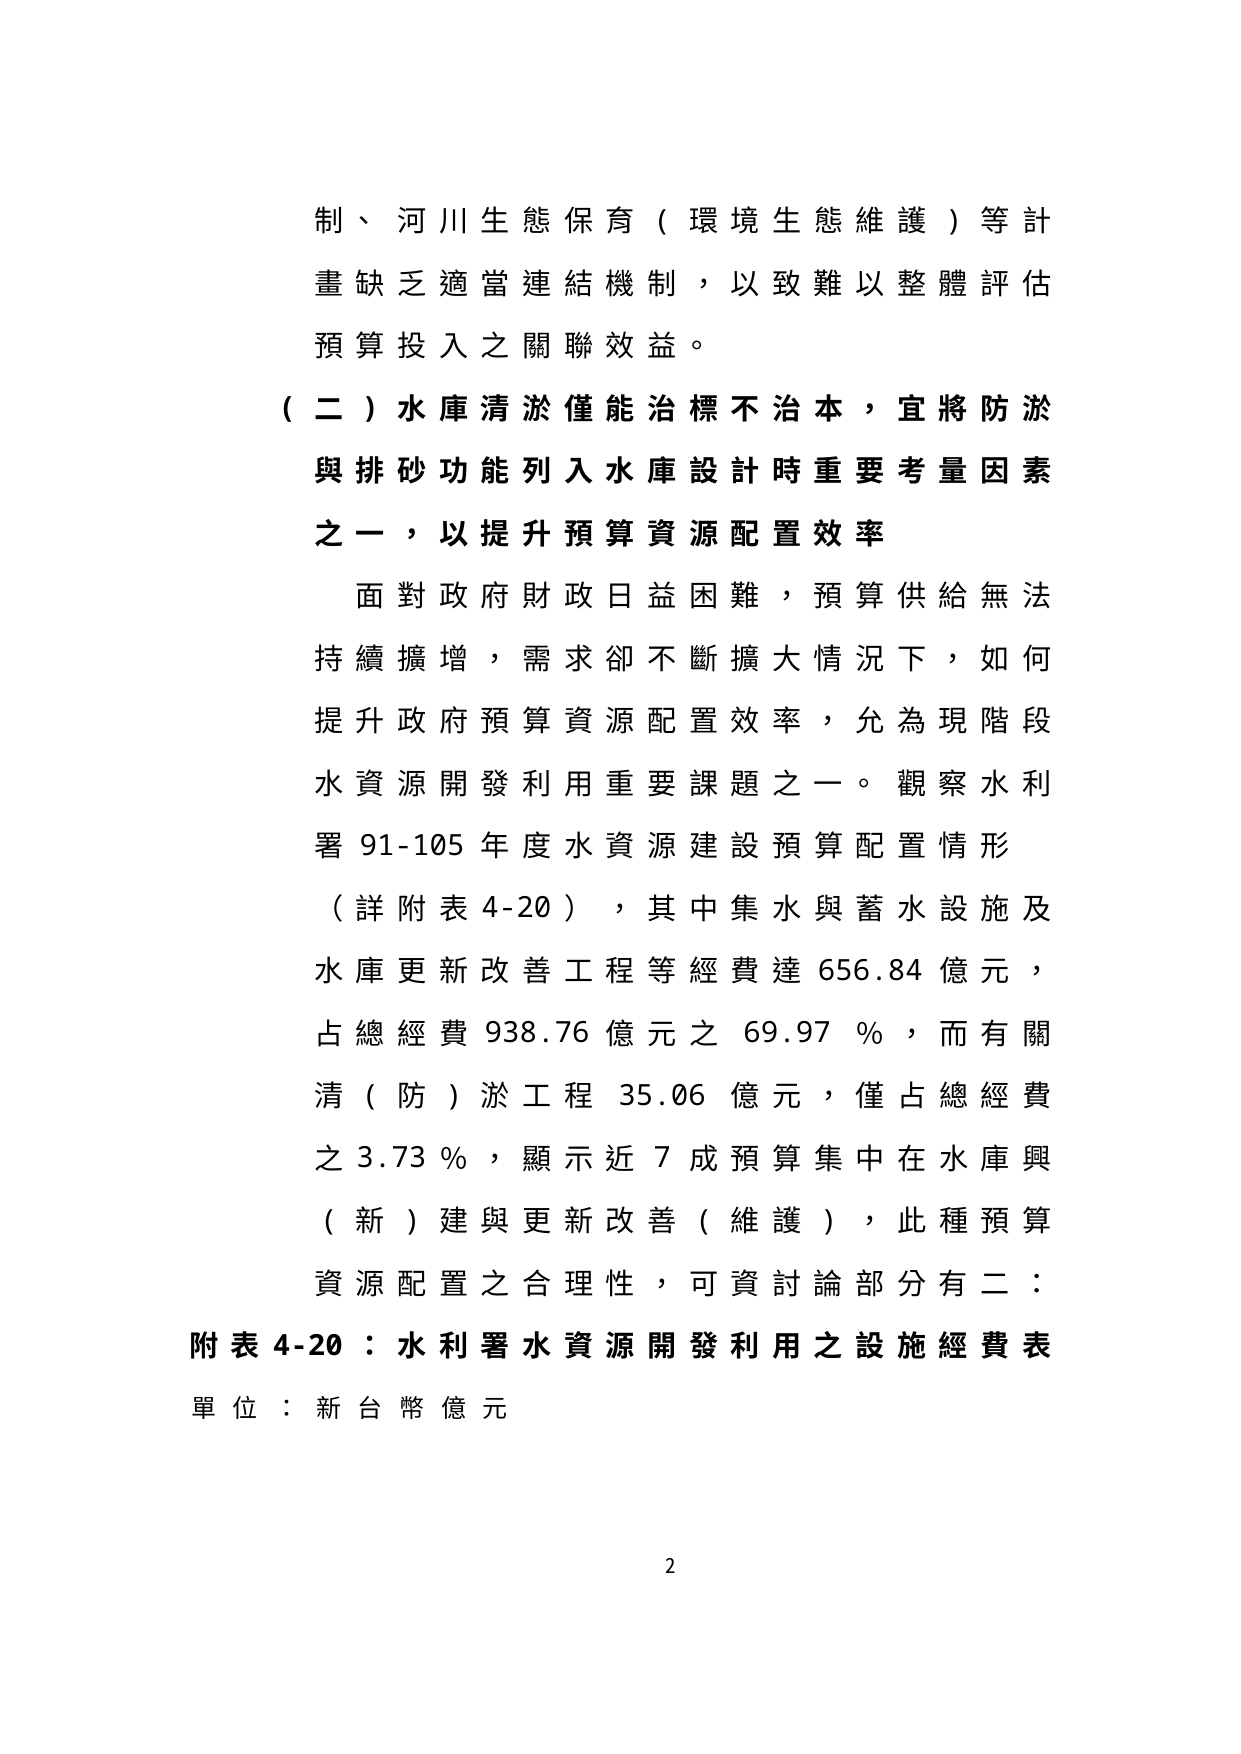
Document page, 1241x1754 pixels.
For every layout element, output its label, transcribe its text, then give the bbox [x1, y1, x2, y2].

text (二)水庫清淤僅能治標不治本，宜將防淤與排砂功能列入水庫設計時重要考量因素之一，以提升預算資源配置效率 [242, 365, 1058, 552]
text 同一集水區開發與利用，理應整體統籌規劃，俾有限預算資源作合理配置及有效運用；然目前卻由各機關單位採單一計畫、預算方式推動，同一集水區內各項計畫、預算間少有連結，例如水利署雖訂有各水庫之基本治理計畫，其內容是以水庫淤沙浚渫(維護水庫之有效容積)為主，與減少水庫集水區上游沙源【集水區保育(管理)、水土保持、崩塌地、林地(道路)土壤流失】、減低水庫來沙之落淤量(控制淤砂生產及其下移)、流域內污染源管制、河川生態保育(環境生態維護)等計畫缺乏適當連結機制，以致難以整體評估預算投入之關聯效益。 [271, 177, 1058, 365]
text 面對政府財政日益困難，預算供給無法持續擴增，需求卻不斷擴大情況下，如何提升政府預算資源配置效率，允為現階段水資源開發利用重要課題之一。觀察水利署91-105年度水資源建設預算配置情形（詳附表4-20），其中集水與蓄水設施及水庫更新改善工程等經費達656.84億元，占總經費938.76億元之69.97％，而有關清(防)淤工程35.06億元，僅占總經費之3.73％，顯示近7成預算集中在水庫興(新)建與更新改善(維護)，此種預算資源配置之合理性，可資討論部分有二： [271, 552, 1058, 1302]
text 附表4-20：水利署水資源開發利用之設施經費表 單位：新台幣億元 [183, 1302, 1058, 1427]
